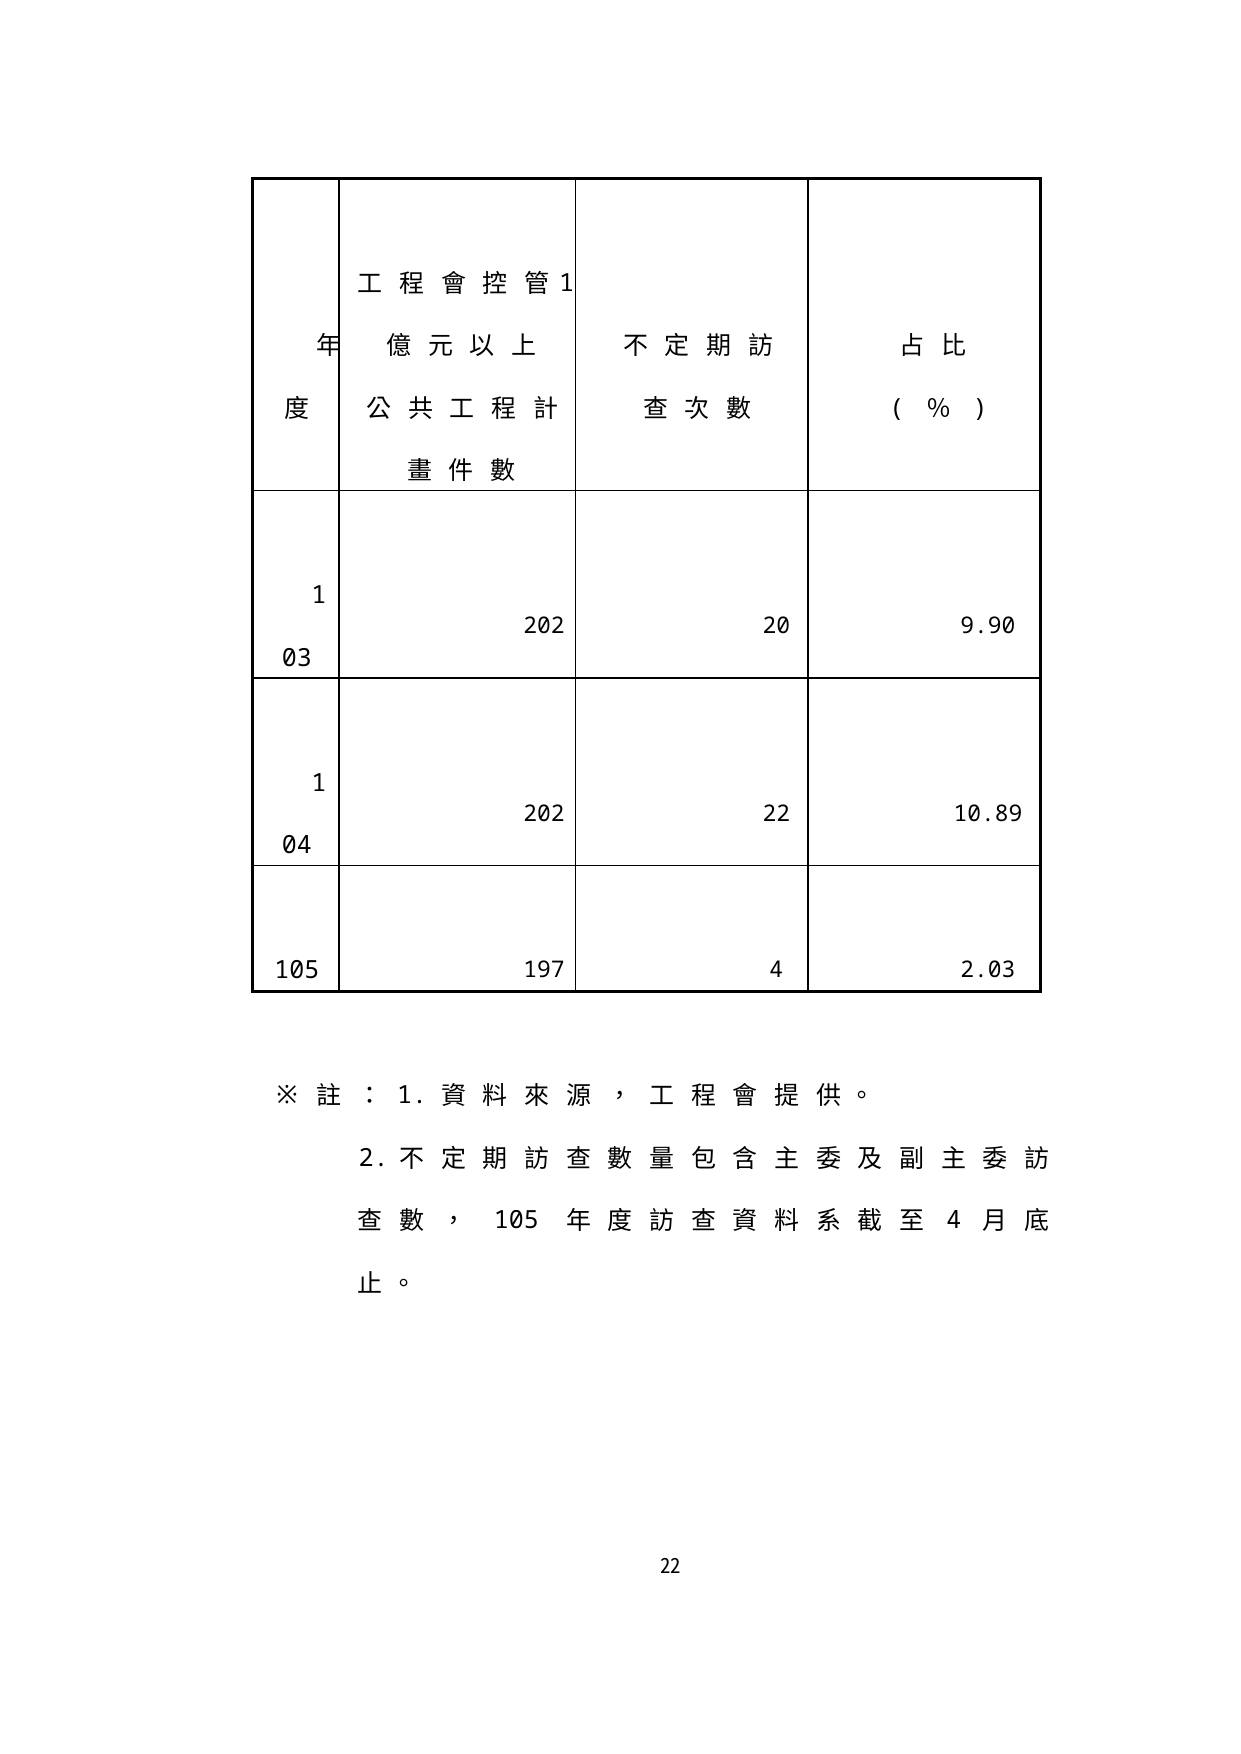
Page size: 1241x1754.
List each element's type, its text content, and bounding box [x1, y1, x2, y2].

table_cell 103 [254, 491, 338, 677]
table_cell 9.90 [809, 491, 1039, 677]
table_cell 4 [576, 866, 807, 990]
table_header 年度 [254, 180, 338, 490]
table_cell 105 [254, 866, 338, 990]
table_cell 22 [576, 679, 807, 865]
table_cell 10.89 [809, 679, 1039, 865]
table_cell 20 [576, 491, 807, 677]
text 2.不定期訪查數量包含主委及副主委訪查數，105年度訪查資料系截至4月底止。 [241, 1115, 1058, 1302]
table_cell 197 [340, 866, 575, 990]
table_header 工程會控管1億元以上 公共工程計畫件數 [340, 180, 575, 490]
table_cell 2.03 [809, 866, 1039, 990]
table_header 占比(％) [809, 180, 1039, 490]
table_cell 202 [340, 679, 575, 865]
table_cell 202 [340, 491, 575, 677]
text ※註：1.資料來源，工程會提供。 [241, 1052, 1058, 1115]
table_header 不定期訪查次數 [576, 180, 807, 490]
table_cell 104 [254, 679, 338, 865]
